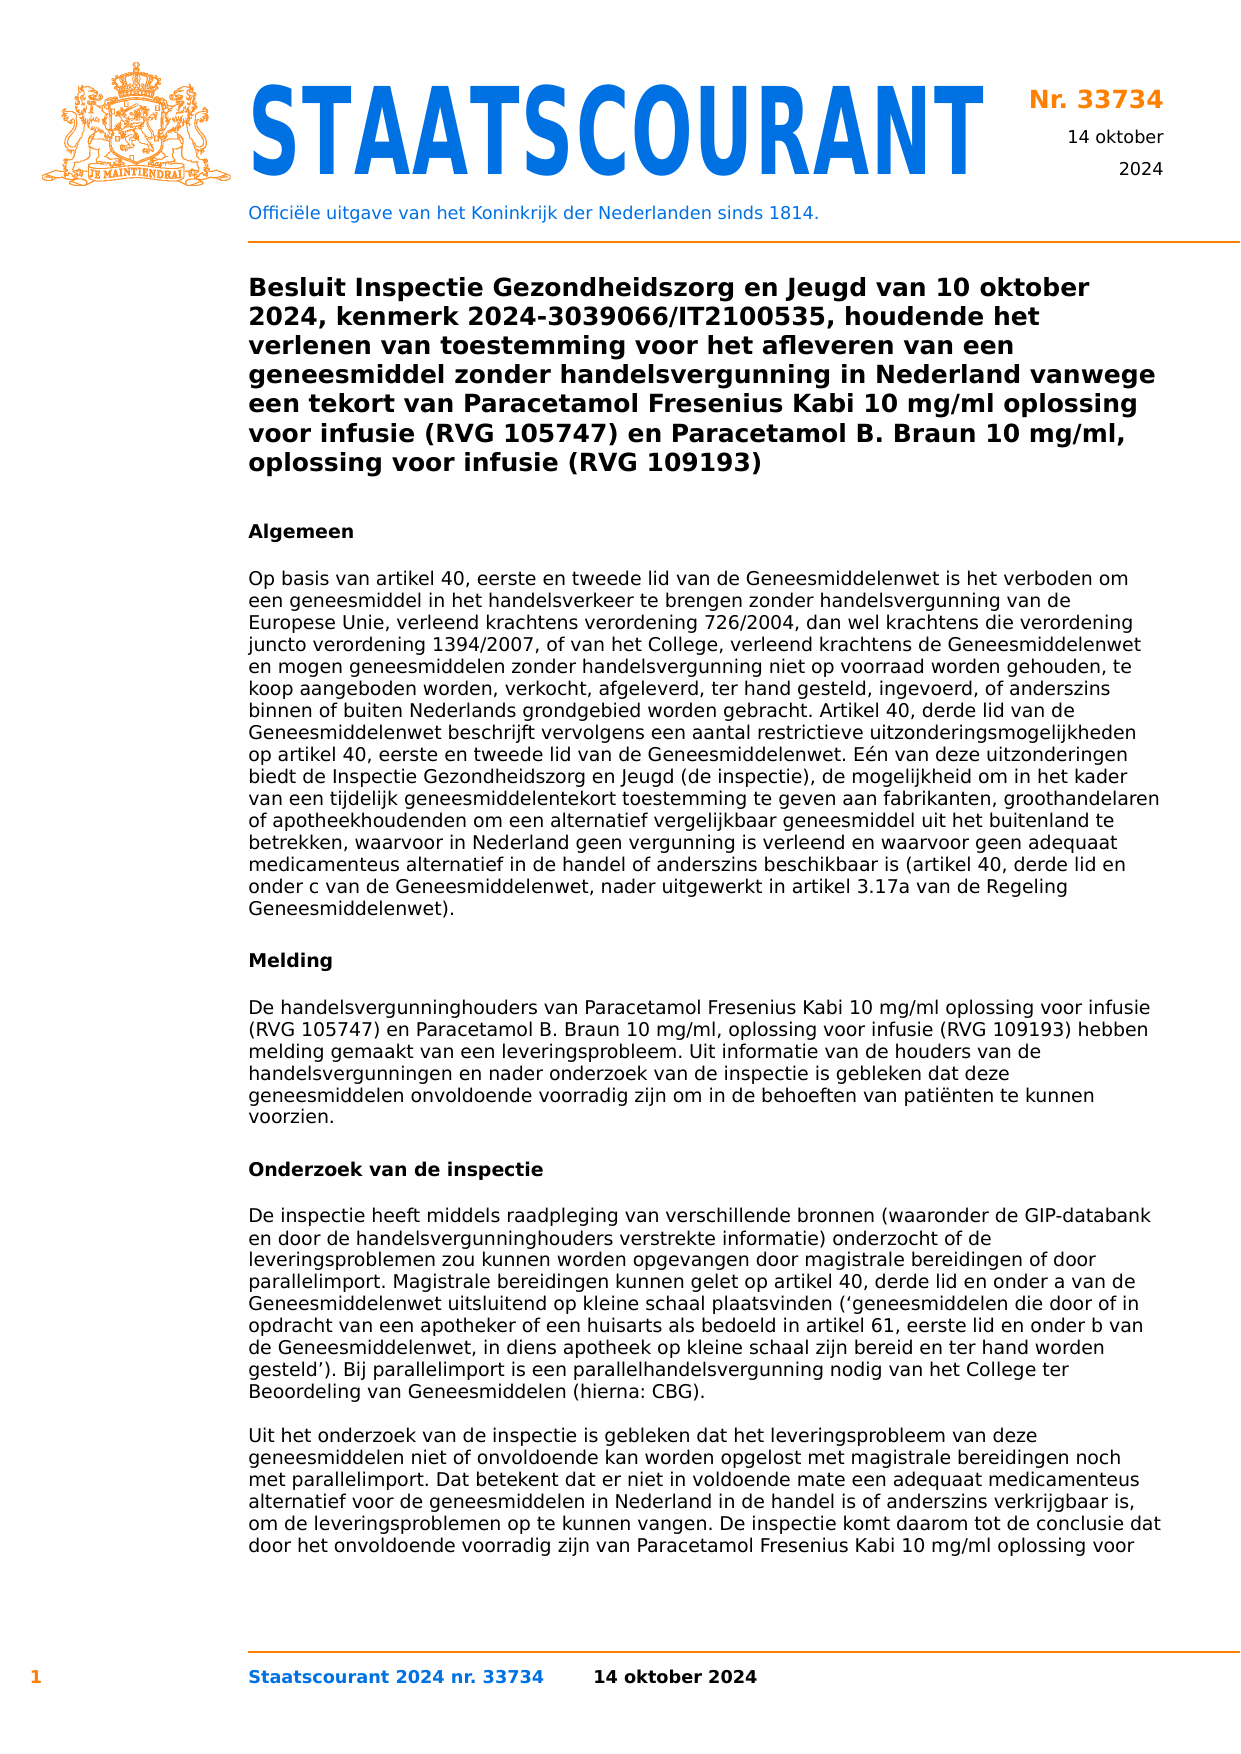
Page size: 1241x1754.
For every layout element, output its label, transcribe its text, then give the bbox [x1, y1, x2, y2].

picture [41, 62, 231, 186]
table_cell Officiële uitgave van het Koninkrijk der Nederlanden sinds 1814. [248, 203, 1240, 241]
text De inspectie heeft middels raadpleging van verschillende bronnen (waaronder de GIP-databank en door de handelsvergunninghouders verstrekte informatie) onderzocht of de leveringsproblemen zou kunnen worden opgevangen door magistrale bereidingen of door parallelimport. Magistrale bereidingen kunnen gelet op artikel 40, derde lid en onder a van de Geneesmiddelenwet uitsluitend op kleine schaal plaatsvinden (‘geneesmiddelen die door of in opdracht van een apotheker of een huisarts als bedoeld in artikel 61, eerste lid en onder b van de Geneesmiddelenwet, in diens apotheek op kleine schaal zijn bereid en ter hand worden gesteld’). Bij parallelimport is een parallelhandelsvergunning nodig van het College ter Beoordeling van Geneesmiddelen (hierna: CBG). [248, 1205, 1163, 1403]
table_header Nr. 33734 [998, 62, 1240, 121]
subtitle Besluit Inspectie Gezondheidszorg en Jeugd van 10 oktober 2024, kenmerk 2024-3039066/IT2100535, houdende het verlenen van toestemming voor het afleveren van een geneesmiddel zonder handelsvergunning in Nederland vanwege een tekort van Paracetamol Fresenius Kabi 10 mg/ml oplossing voor infusie (RVG 105747) en Paracetamol B. Braun 10 mg/ml, oplossing voor infusie (RVG 109193) [248, 273, 1163, 477]
text De handelsvergunninghouders van Paracetamol Fresenius Kabi 10 mg/ml oplossing voor infusie (RVG 105747) en Paracetamol B. Braun 10 mg/ml, oplossing voor infusie (RVG 109193) hebben melding gemaakt van een leveringsprobleem. Uit informatie van de houders van de handelsvergunningen en nader onderzoek van de inspectie is gebleken dat deze geneesmiddelen onvoldoende voorradig zijn om in de behoeften van patiënten te kunnen voorzien. [248, 997, 1163, 1128]
table_header STAATSCOURANT [248, 62, 998, 203]
table_header [25, 62, 248, 241]
table_cell 14 oktober [998, 121, 1240, 153]
subtitle Onderzoek van de inspectie [248, 1158, 1163, 1180]
subtitle Melding [248, 949, 1163, 972]
text Op basis van artikel 40, eerste en tweede lid van de Geneesmiddelenwet is het verboden om een geneesmiddel in het handelsverkeer te brengen zonder handelsvergunning van de Europese Unie, verleend krachtens verordening 726/2004, dan wel krachtens die verordening juncto verordening 1394/2007, of van het College, verleend krachtens de Geneesmiddelenwet en mogen geneesmiddelen zonder handelsvergunning niet op voorraad worden gehouden, te koop aangeboden worden, verkocht, afgeleverd, ter hand gesteld, ingevoerd, of anderszins binnen of buiten Nederlands grondgebied worden gebracht. Artikel 40, derde lid van de Geneesmiddelenwet beschrijft vervolgens een aantal restrictieve uitzonderingsmogelijkheden op artikel 40, eerste en tweede lid van de Geneesmiddelenwet. Eén van deze uitzonderingen biedt de Inspectie Gezondheidszorg en Jeugd (de inspectie), de mogelijkheid om in het kader van een tijdelijk geneesmiddelentekort toestemming te geven aan fabrikanten, groothandelaren of apotheekhoudenden om een alternatief vergelijkbaar geneesmiddel uit het buitenland te betrekken, waarvoor in Nederland geen vergunning is verleend en waarvoor geen adequaat medicamenteus alternatief in de handel of anderszins beschikbaar is (artikel 40, derde lid en onder c van de Geneesmiddelenwet, nader uitgewerkt in artikel 3.17a van de Regeling Geneesmiddelenwet). [248, 568, 1163, 919]
subtitle Algemeen [248, 521, 1163, 543]
text Uit het onderzoek van de inspectie is gebleken dat het leveringsprobleem van deze geneesmiddelen niet of onvoldoende kan worden opgelost met magistrale bereidingen noch met parallelimport. Dat betekent dat er niet in voldoende mate een adequaat medicamenteus alternatief voor de geneesmiddelen in Nederland in de handel is of anderszins verkrijgbaar is, om de leveringsproblemen op te kunnen vangen. De inspectie komt daarom tot de conclusie dat door het onvoldoende voorradig zijn van Paracetamol Fresenius Kabi 10 mg/ml oplossing voor [248, 1425, 1163, 1557]
table_cell 2024 [998, 153, 1240, 203]
